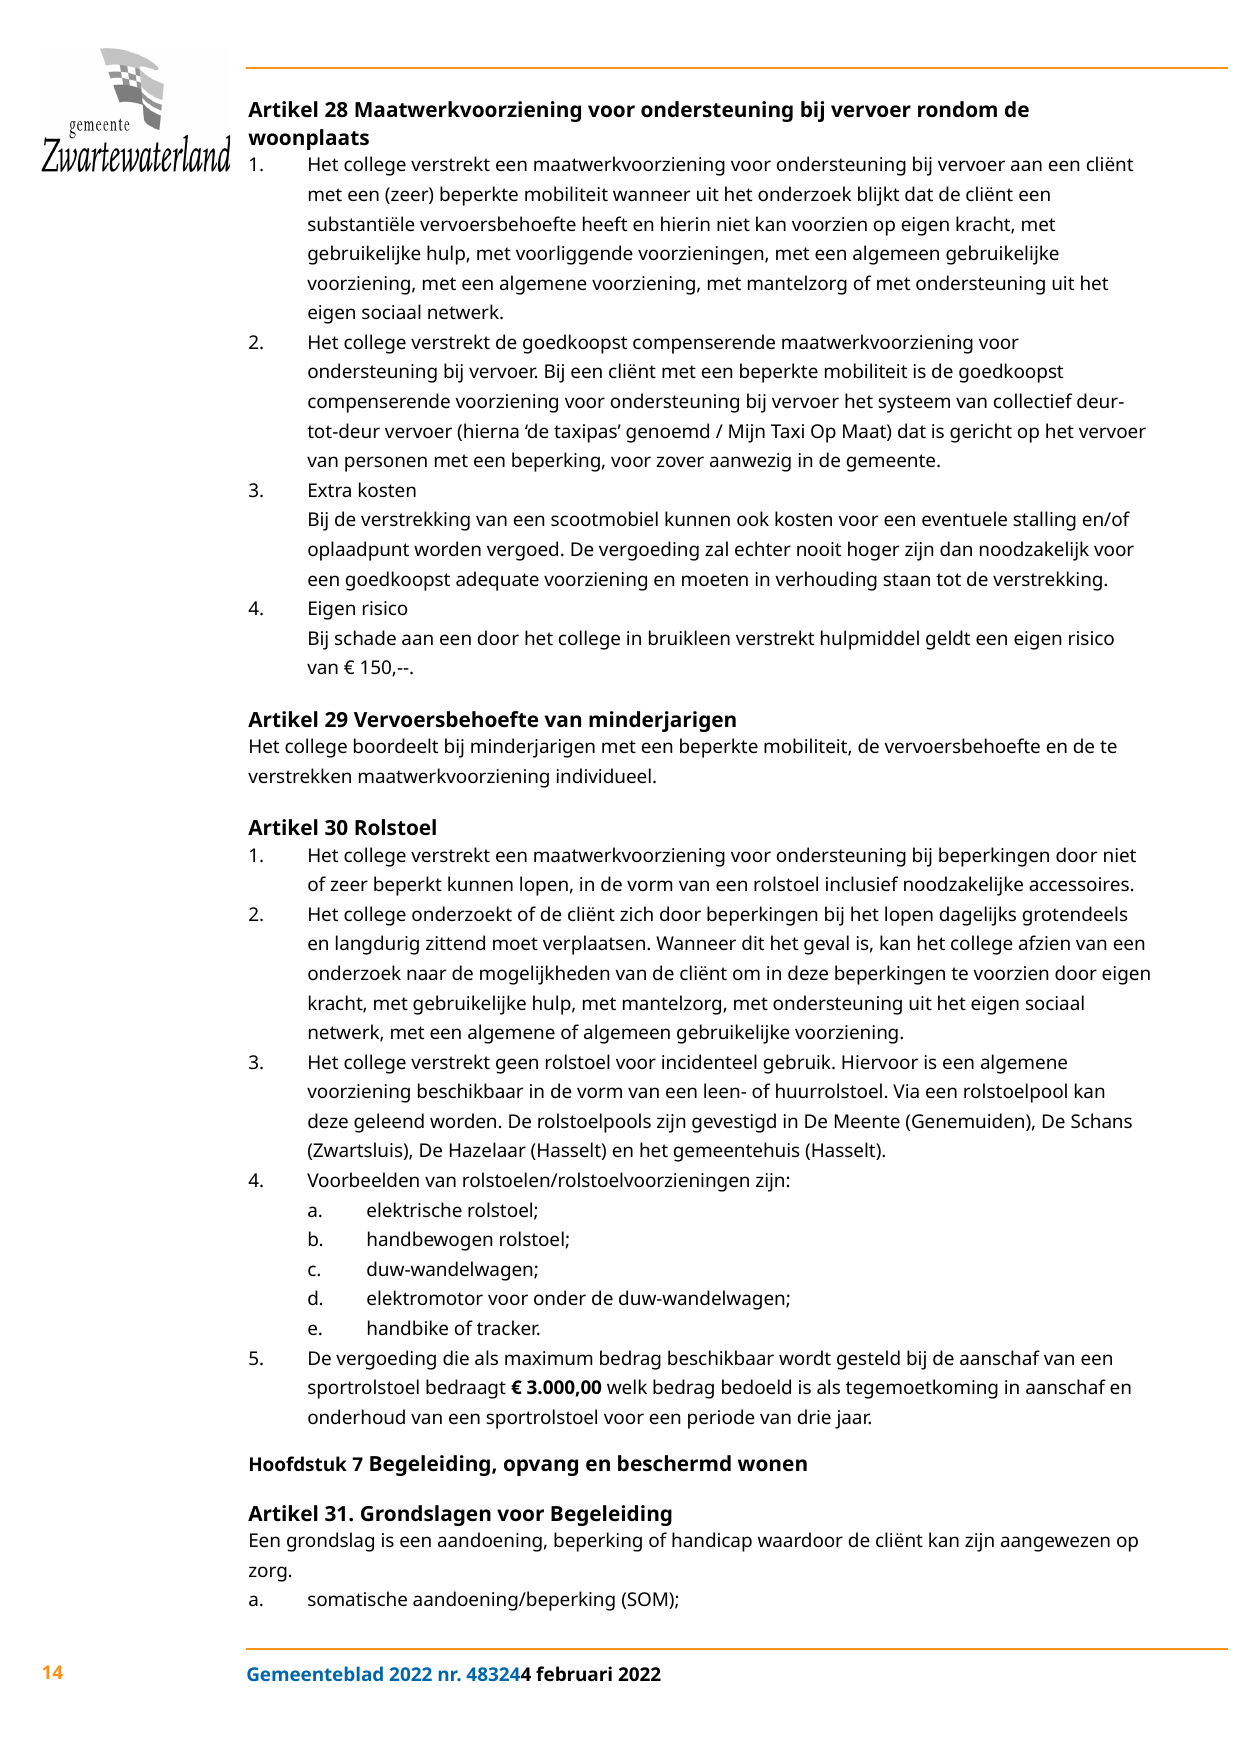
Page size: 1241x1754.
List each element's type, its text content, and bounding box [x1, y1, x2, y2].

list Het college verstrekt geen rolstoel voor incidenteel gebruik. Hiervoor is een algemene voorziening beschikbaar in de vorm van een leen- of huurrolstoel. Via een rolstoelpool kan deze geleend worden. De rolstoelpools zijn gevestigd in De Meente (Genemuiden), De Schans (Zwartsluis), De Hazelaar (Hasselt) en het gemeentehuis (Hasselt). [248, 1049, 1152, 1163]
list Voorbeelden van rolstoelen/rolstoelvoorzieningen zijn: [248, 1167, 1152, 1193]
list somatische aandoening/beperking (SOM); [248, 1586, 1152, 1612]
list handbewogen rolstoel; [307, 1226, 1152, 1252]
list Het college verstrekt een maatwerkvoorziening voor ondersteuning bij vervoer aan een cliënt met een (zeer) beperkte mobiliteit wanneer uit het onderzoek blijkt dat de cliënt een substantiële vervoersbehoefte heeft en hierin niet kan voorzien op eigen kracht, met gebruikelijke hulp, met voorliggende voorzieningen, met een algemeen gebruikelijke voorziening, met een algemene voorziening, met mantelzorg of met ondersteuning uit het eigen sociaal netwerk. [248, 152, 1152, 325]
text Een grondslag is een aandoening, beperking of handicap waardoor de cliënt kan zijn aangewezen op zorg. [248, 1527, 1152, 1583]
list elektrische rolstoel; [307, 1197, 1152, 1223]
list Extra kosten [248, 477, 1152, 503]
picture [41, 47, 231, 172]
list handbike of tracker. [307, 1315, 1152, 1341]
list Het college onderzoekt of de cliënt zich door beperkingen bij het lopen dagelijks grotendeels en langdurig zittend moet verplaatsen. Wanneer dit het geval is, kan het college afzien van een onderzoek naar de mogelijkheden van de cliënt om in deze beperkingen te voorzien door eigen kracht, met gebruikelijke hulp, met mantelzorg, met ondersteuning uit het eigen sociaal netwerk, met een algemene of algemeen gebruikelijke voorziening. [248, 901, 1152, 1045]
text Hoofdstuk 7 Begeleiding, opvang en beschermd wonen [248, 1449, 1152, 1478]
text Artikel 30 Rolstoel [248, 813, 1152, 842]
text Artikel 28 Maatwerkvoorziening voor ondersteuning bij vervoer rondom de woonplaats [248, 95, 1152, 152]
text Artikel 29 Vervoersbehoefte van minderjarigen [248, 705, 1152, 733]
text Het college boordeelt bij minderjarigen met een beperkte mobiliteit, de vervoersbehoefte en de te verstrekken maatwerkvoorziening individueel. [248, 733, 1152, 789]
list duw-wandelwagen; [307, 1256, 1152, 1282]
list De vergoeding die als maximum bedrag beschikbaar wordt gesteld bij de aanschaf van een sportrolstoel bedraagt € 3.000,00 welk bedrag bedoeld is als tegemoetkoming in aanschaf en onderhoud van een sportrolstoel voor een periode van drie jaar. [248, 1345, 1152, 1430]
list elektromotor voor onder de duw-wandelwagen; [307, 1286, 1152, 1311]
list Het college verstrekt de goedkoopst compenserende maatwerkvoorziening voor ondersteuning bij vervoer. Bij een cliënt met een beperkte mobiliteit is de goedkoopst compenserende voorziening voor ondersteuning bij vervoer het systeem van collectief deur-tot-deur vervoer (hierna ‘de taxipas’ genoemd / Mijn Taxi Op Maat) dat is gericht op het vervoer van personen met een beperking, voor zover aanwezig in de gemeente. [248, 329, 1152, 473]
text Artikel 31. Grondslagen voor Begeleiding [248, 1499, 1152, 1527]
list Bij de verstrekking van een scootmobiel kunnen ook kosten voor een eventuele stalling en/of oplaadpunt worden vergoed. De vergoeding zal echter nooit hoger zijn dan noodzakelijk voor een goedkoopst adequate voorziening en moeten in verhouding staan tot de verstrekking. [248, 507, 1152, 592]
list Eigen risico [248, 595, 1152, 621]
list Het college verstrekt een maatwerkvoorziening voor ondersteuning bij beperkingen door niet of zeer beperkt kunnen lopen, in de vorm van een rolstoel inclusief noodzakelijke accessoires. [248, 842, 1152, 897]
list Bij schade aan een door het college in bruikleen verstrekt hulpmiddel geldt een eigen risico van € 150,--. [248, 625, 1152, 680]
